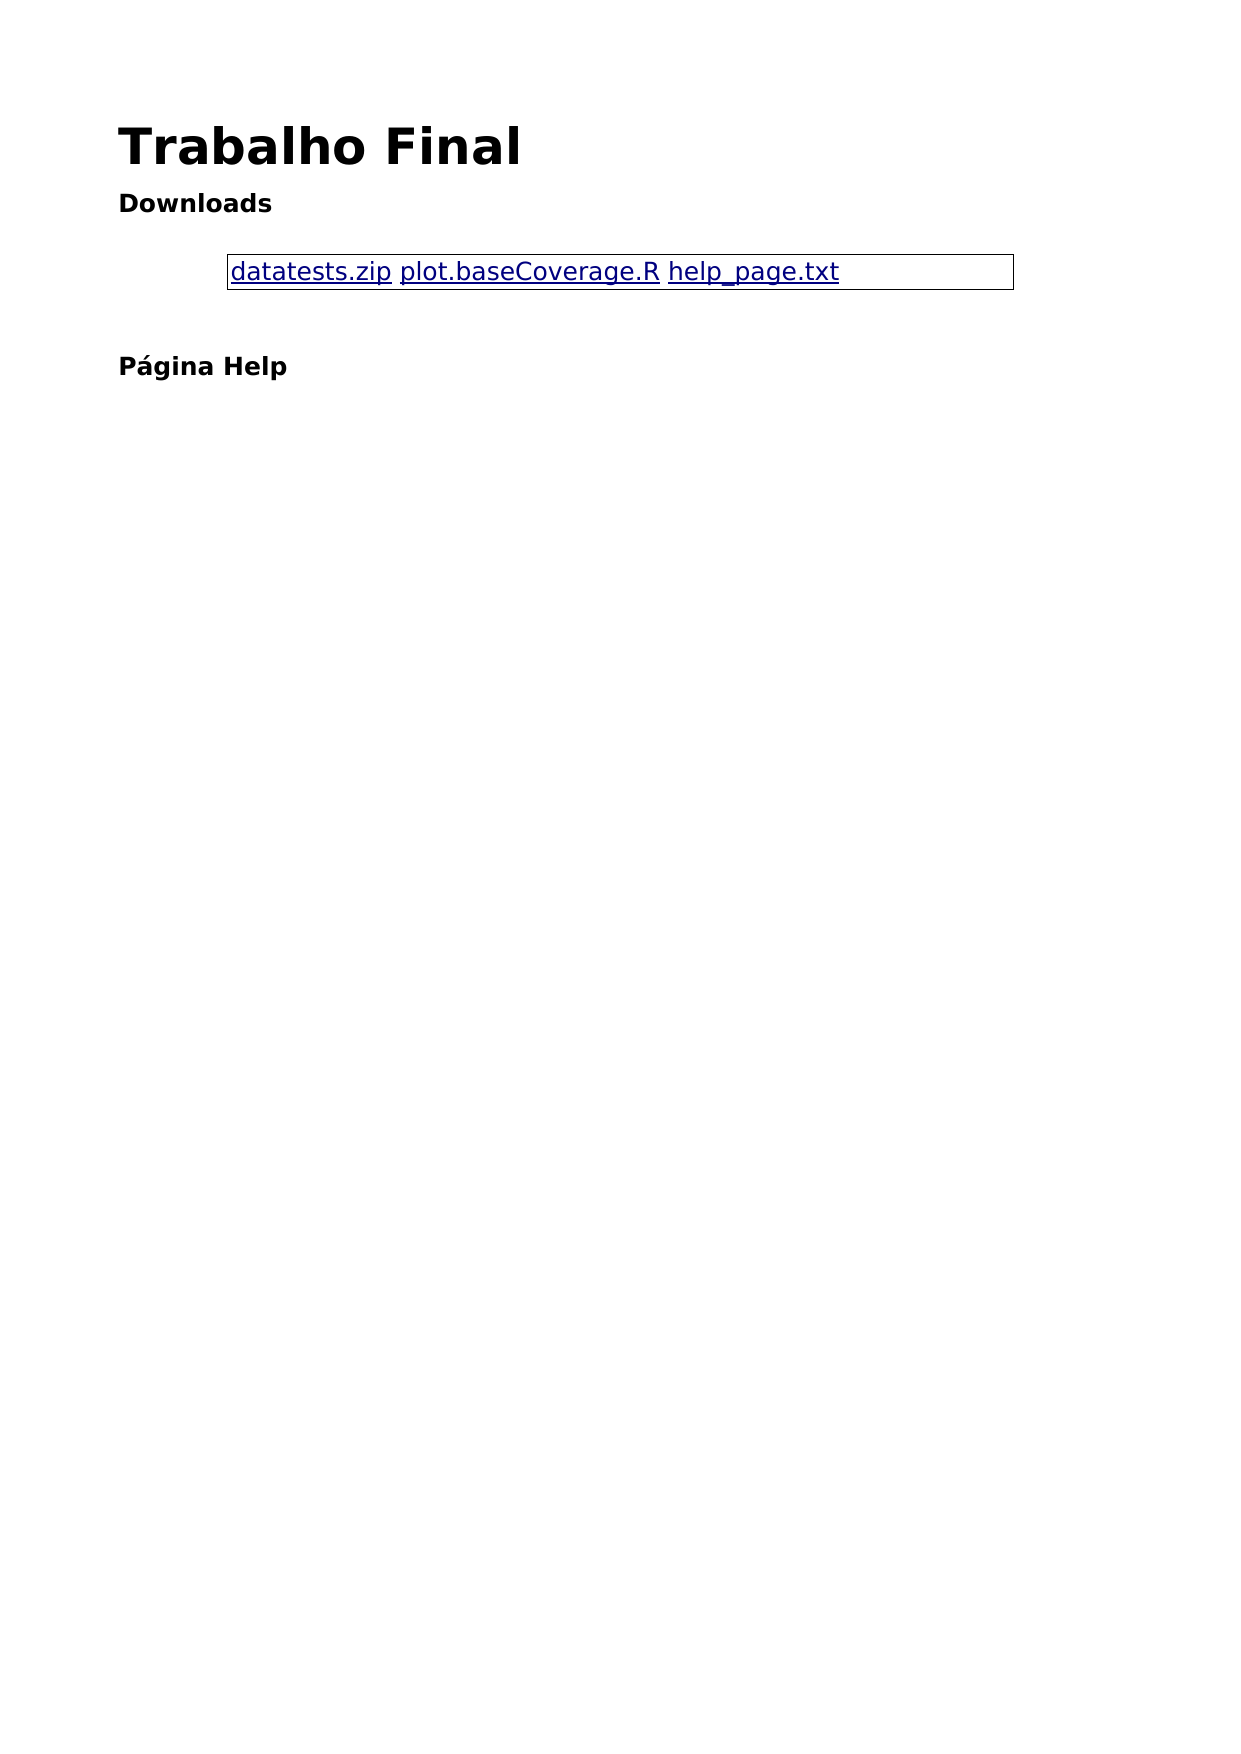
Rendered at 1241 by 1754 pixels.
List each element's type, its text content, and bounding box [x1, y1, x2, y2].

table_header datatests.zip plot.baseCoverage.R help_page.txt [228, 255, 1013, 289]
text Downloads [118, 189, 1122, 218]
subtitle Trabalho Final [118, 118, 1122, 176]
text Página Help [118, 352, 1122, 381]
